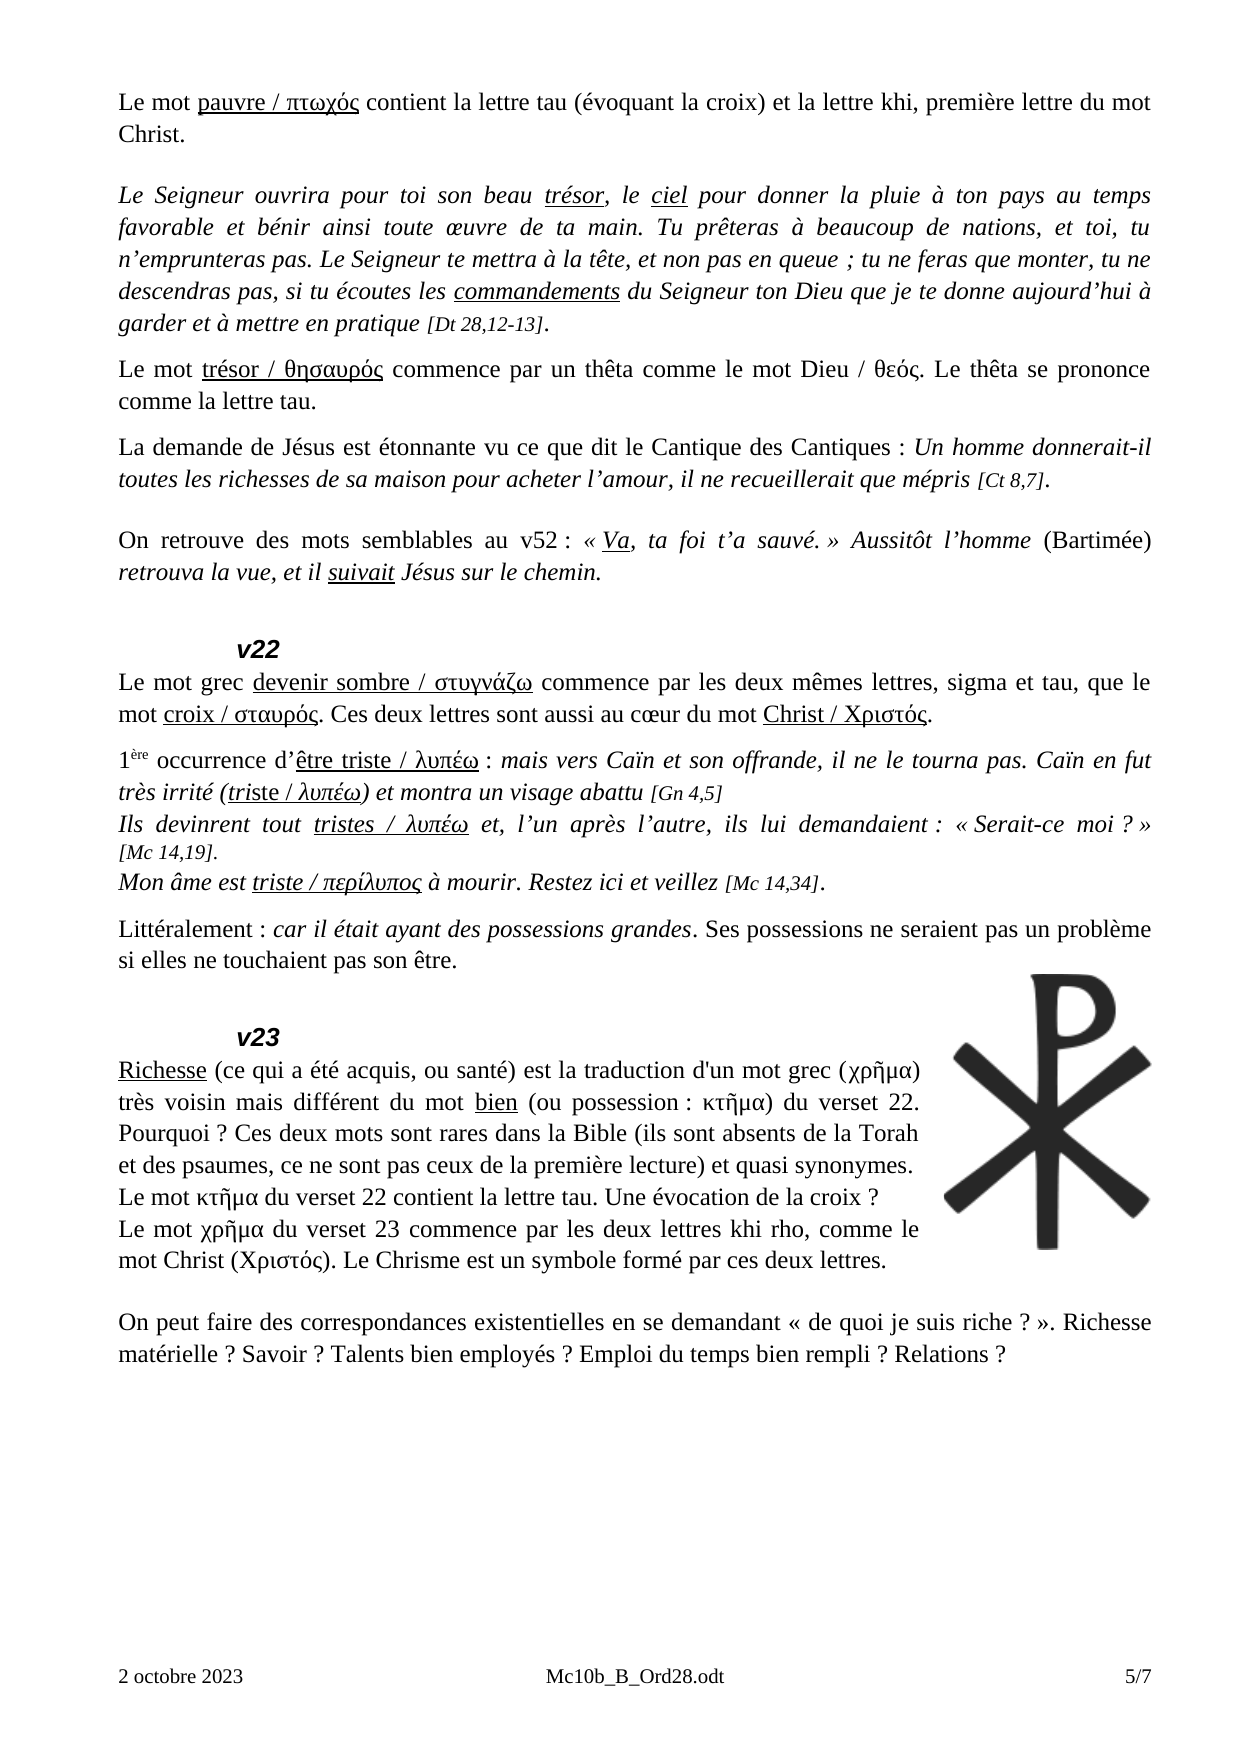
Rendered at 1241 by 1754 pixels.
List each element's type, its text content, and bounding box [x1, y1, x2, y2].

text Le mot χρῆμα du verset 23 commence par les deux lettres khi rho, comme le mot Christ (Χριστός). Le Chrisme est un symbole formé par ces deux lettres. [118, 1215, 1152, 1274]
text Mon âme est triste / περίλυπος à mourir. Restez ici et veillez [Mc 14,34]. [118, 868, 1152, 896]
text Ils devinrent tout tristes / λυπέω et, l’un après l’autre, ils lui demandaient : « Serait-ce moi ? » [Mc 14,19]. [118, 810, 1152, 864]
picture [943, 974, 1152, 1250]
text 1ère occurrence d’être triste / λυπέω : mais vers Caïn et son offrande, il ne le tourna pas. Caïn en fut très irrité (triste / λυπέω) et montra un visage abattu [Gn 4,5] [118, 746, 1152, 806]
subtitle v22 [236, 634, 1152, 664]
text On retrouve des mots semblables au v52 : « Va, ta foi t’a sauvé. » Aussitôt l’homme (Bartimée) retrouva la vue, et il suivait Jésus sur le chemin. [118, 527, 1152, 586]
text On peut faire des correspondances existentielles en se demandant « de quoi je suis riche ? ». Richesse matérielle ? Savoir ? Talents bien employés ? Emploi du temps bien rempli ? Relations ? [118, 1308, 1152, 1367]
text Littéralement : car il était ayant des possessions grandes. Ses possessions ne seraient pas un problème si elles ne touchaient pas son être. [118, 915, 1152, 974]
text Le mot κτῆμα du verset 22 contient la lettre tau. Une évocation de la croix ? [118, 1183, 943, 1211]
subtitle v23 [236, 1023, 943, 1052]
text Le Seigneur ouvrira pour toi son beau trésor, le ciel pour donner la pluie à ton pays au temps favorable et bénir ainsi toute œuvre de ta main. Tu prêteras à beaucoup de nations, et toi, tu n’emprunteras pas. Le Seigneur te mettra à la tête, et non pas en queue ; tu ne feras que monter, tu ne descendras pas, si tu écoutes les commandements du Seigneur ton Dieu que je te donne aujourd’hui à garder et à mettre en pratique [Dt 28,12-13]. [118, 182, 1152, 336]
text Richesse (ce qui a été acquis, ou santé) est la traduction d'un mot grec (χρῆμα) très voisin mais différent du mot bien (ou possession : κτῆμα) du verset 22. Pourquoi ? Ces deux mots sont rares dans la Bible (ils sont absents de la Torah et des psaumes, ce ne sont pas ceux de la première lecture) et quasi synonymes. [118, 1056, 943, 1179]
text Le mot grec devenir sombre / στυγνάζω commence par les deux mêmes lettres, sigma et tau, que le mot croix / σταυρός. Ces deux lettres sont aussi au cœur du mot Christ / Χριστός. [118, 668, 1152, 727]
text Le mot trésor / θησαυρός commence par un thêta comme le mot Dieu / θεός. Le thêta se prononce comme la lettre tau. [118, 355, 1152, 415]
text Le mot pauvre / πτωχός contient la lettre tau (évoquant la croix) et la lettre khi, première lettre du mot Christ. [118, 88, 1152, 148]
text La demande de Jésus est étonnante vu ce que dit le Cantique des Cantiques : Un homme donnerait-il toutes les richesses de sa maison pour acheter l’amour, il ne recueillerait que mépris [Ct 8,7]. [118, 433, 1152, 493]
